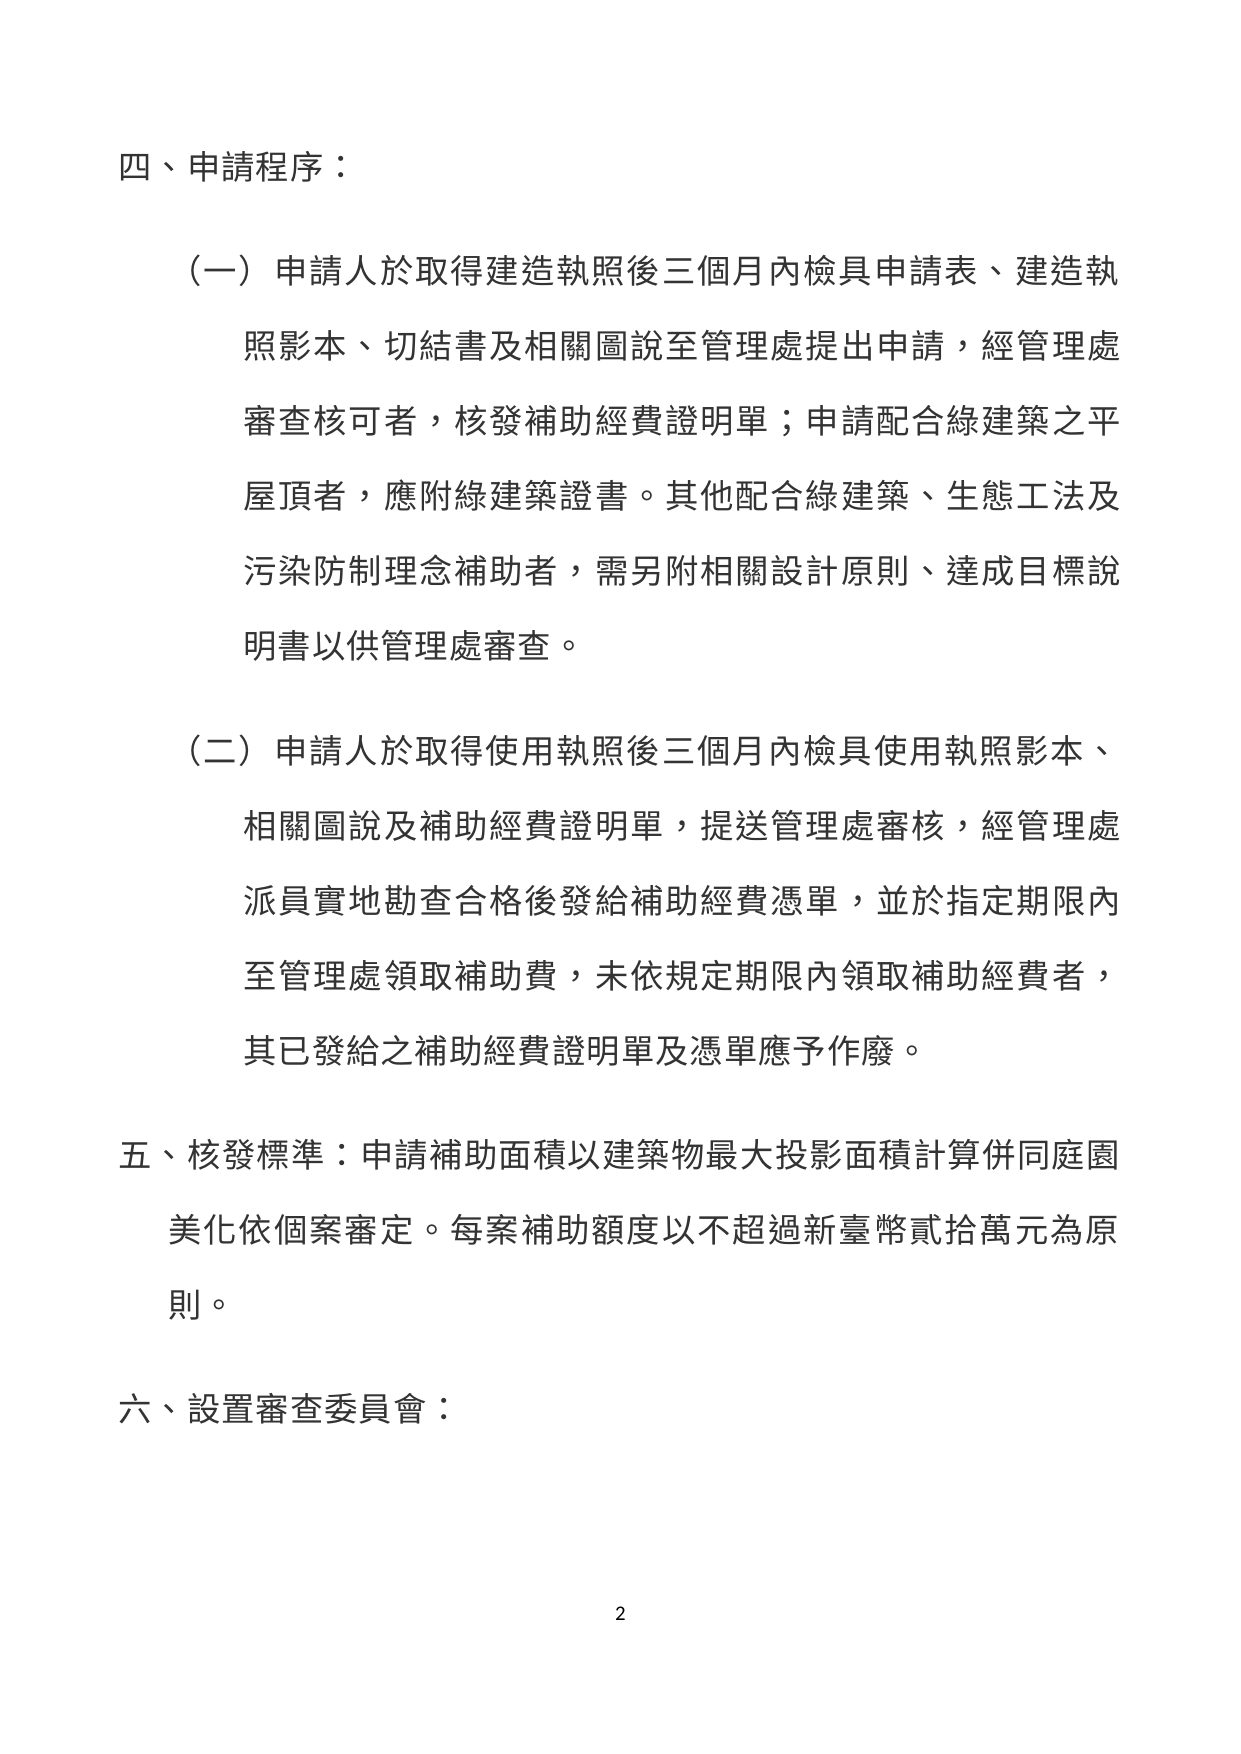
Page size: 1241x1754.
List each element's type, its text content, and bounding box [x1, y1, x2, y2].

text （二）申請人於取得使用執照後三個月內檢具使用執照影本、相關圖說及補助經費證明單，提送管理處審核，經管理處派員實地勘查合格後發給補助經費憑單，並於指定期限內至管理處領取補助費，未依規定期限內領取補助經費者，其已發給之補助經費證明單及憑單應予作廢。 [168, 711, 1122, 1086]
text 五、核發標準：申請補助面積以建築物最大投影面積計算併同庭園美化依個案審定。每案補助額度以不超過新臺幣貳拾萬元為原則。 [118, 1115, 1122, 1340]
text （一）申請人於取得建造執照後三個月內檢具申請表、建造執照影本、切結書及相關圖說至管理處提出申請，經管理處審查核可者，核發補助經費證明單；申請配合綠建築之平屋頂者，應附綠建築證書。其他配合綠建築、生態工法及污染防制理念補助者，需另附相關設計原則、達成目標說明書以供管理處審查。 [168, 232, 1122, 682]
text 六、設置審查委員會： [118, 1369, 1122, 1444]
text 四、申請程序： [118, 128, 1122, 203]
